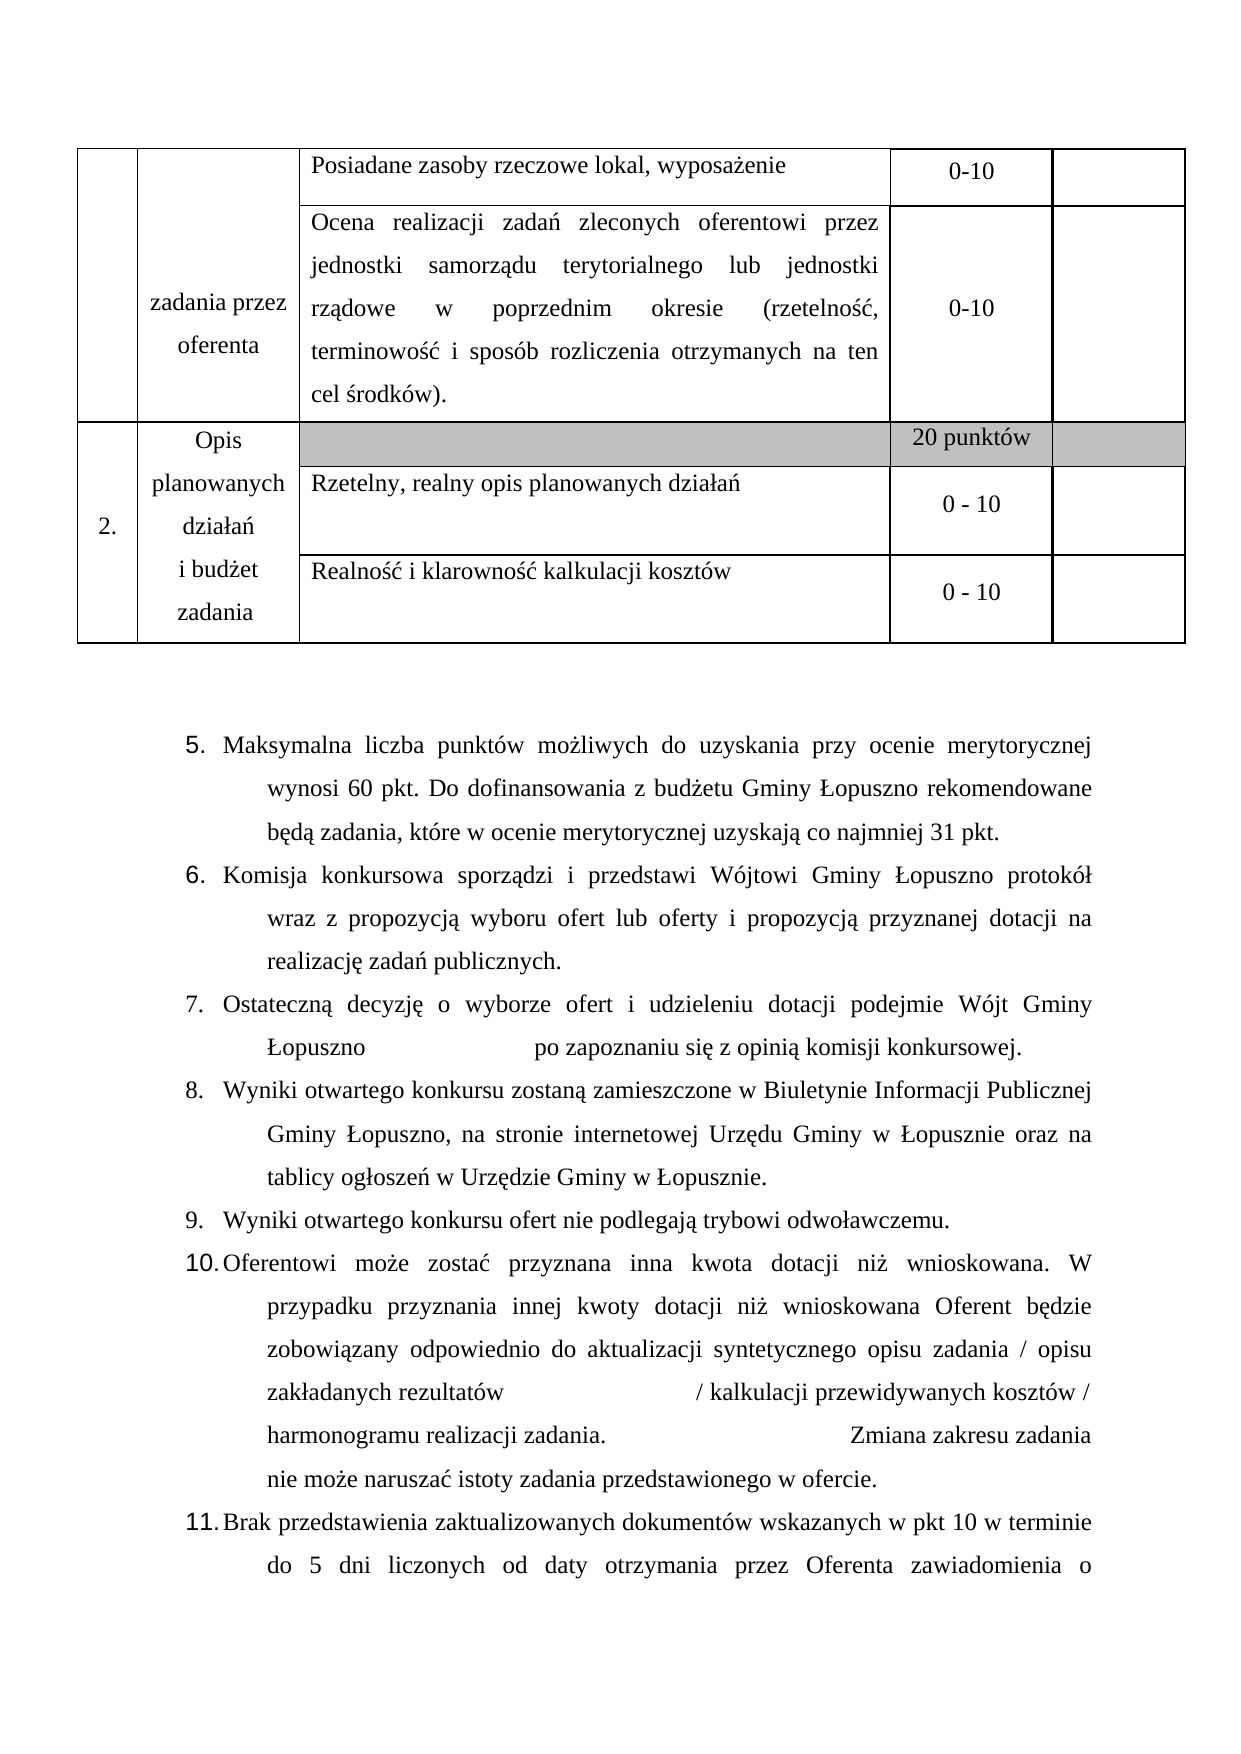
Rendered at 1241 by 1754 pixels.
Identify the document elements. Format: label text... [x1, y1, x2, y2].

list Komisja konkursowa sporządzi i przedstawi Wójtowi Gminy Łopuszno protokół wraz z propozycją wyboru ofert lub oferty i propozycją przyznanej dotacji na realizację zadań publicznych. [185, 860, 1093, 975]
table_cell 0 - 10 [891, 556, 1051, 642]
table_cell Rzetelny, realny opis planowanych działań [300, 467, 889, 554]
list Wyniki otwartego konkursu zostaną zamieszczone w Biuletynie Informacji Publicznej Gminy Łopuszno, na stronie internetowej Urzędu Gminy w Łopusznie oraz na tablicy ogłoszeń w Urzędzie Gminy w Łopusznie. [185, 1076, 1093, 1191]
table_cell 0-10 [891, 207, 1051, 421]
table_cell Realność i klarowność kalkulacji kosztów [300, 556, 889, 642]
table_cell 0 - 10 [891, 467, 1051, 554]
table_cell [1054, 150, 1184, 205]
table_cell [78, 149, 137, 421]
table_cell [1054, 207, 1184, 421]
table_cell 20 punktów [891, 423, 1052, 466]
table_cell 0-10 [891, 150, 1051, 205]
table_cell 2. [78, 423, 137, 642]
table_cell [1053, 423, 1185, 466]
table_cell [300, 423, 890, 466]
table_cell [1054, 556, 1184, 642]
list Oferentowi może zostać przyznana inna kwota dotacji niż wnioskowana. W przypadku przyznania innej kwoty dotacji niż wnioskowana Oferent będzie zobowiązany odpowiednio do aktualizacji syntetycznego opisu zadania / opisu zakładanych rezultatów / kalkulacji przewidywanych kosztów / harmonogramu realizacji zadania. Zmiana zakresu zadania nie może naruszać istoty zadania przedstawionego w ofercie. [185, 1248, 1093, 1492]
list Ostateczną decyzję o wyborze ofert i udzieleniu dotacji podejmie Wójt Gminy Łopuszno po zapoznaniu się z opinią komisji konkursowej. [185, 989, 1093, 1061]
list Brak przedstawienia zaktualizowanych dokumentów wskazanych w pkt 10 w terminie do 5 dni liczonych od daty otrzymania przez Oferenta zawiadomienia o [185, 1507, 1093, 1579]
list Wyniki otwartego konkursu ofert nie podlegają trybowi odwoławczemu. [185, 1205, 1093, 1234]
table_cell Ocena realizacji zadań zleconych oferentowi przez jednostki samorządu terytorialnego lub jednostki rządowe w poprzednim okresie (rzetelność, terminowość i sposób rozliczenia otrzymanych na ten cel środków). [300, 206, 889, 421]
table_cell Opis planowanych działań i budżet zadania [138, 423, 299, 642]
table_cell Posiadane zasoby rzeczowe lokal, wyposażenie [300, 149, 890, 205]
table_cell [1054, 467, 1184, 554]
list Maksymalna liczba punktów możliwych do uzyskania przy ocenie merytorycznej wynosi 60 pkt. Do dofinansowania z budżetu Gminy Łopuszno rekomendowane będą zadania, które w ocenie merytorycznej uzyskają co najmniej 31 pkt. [185, 730, 1093, 845]
table_cell zadania przez oferenta [138, 149, 299, 421]
